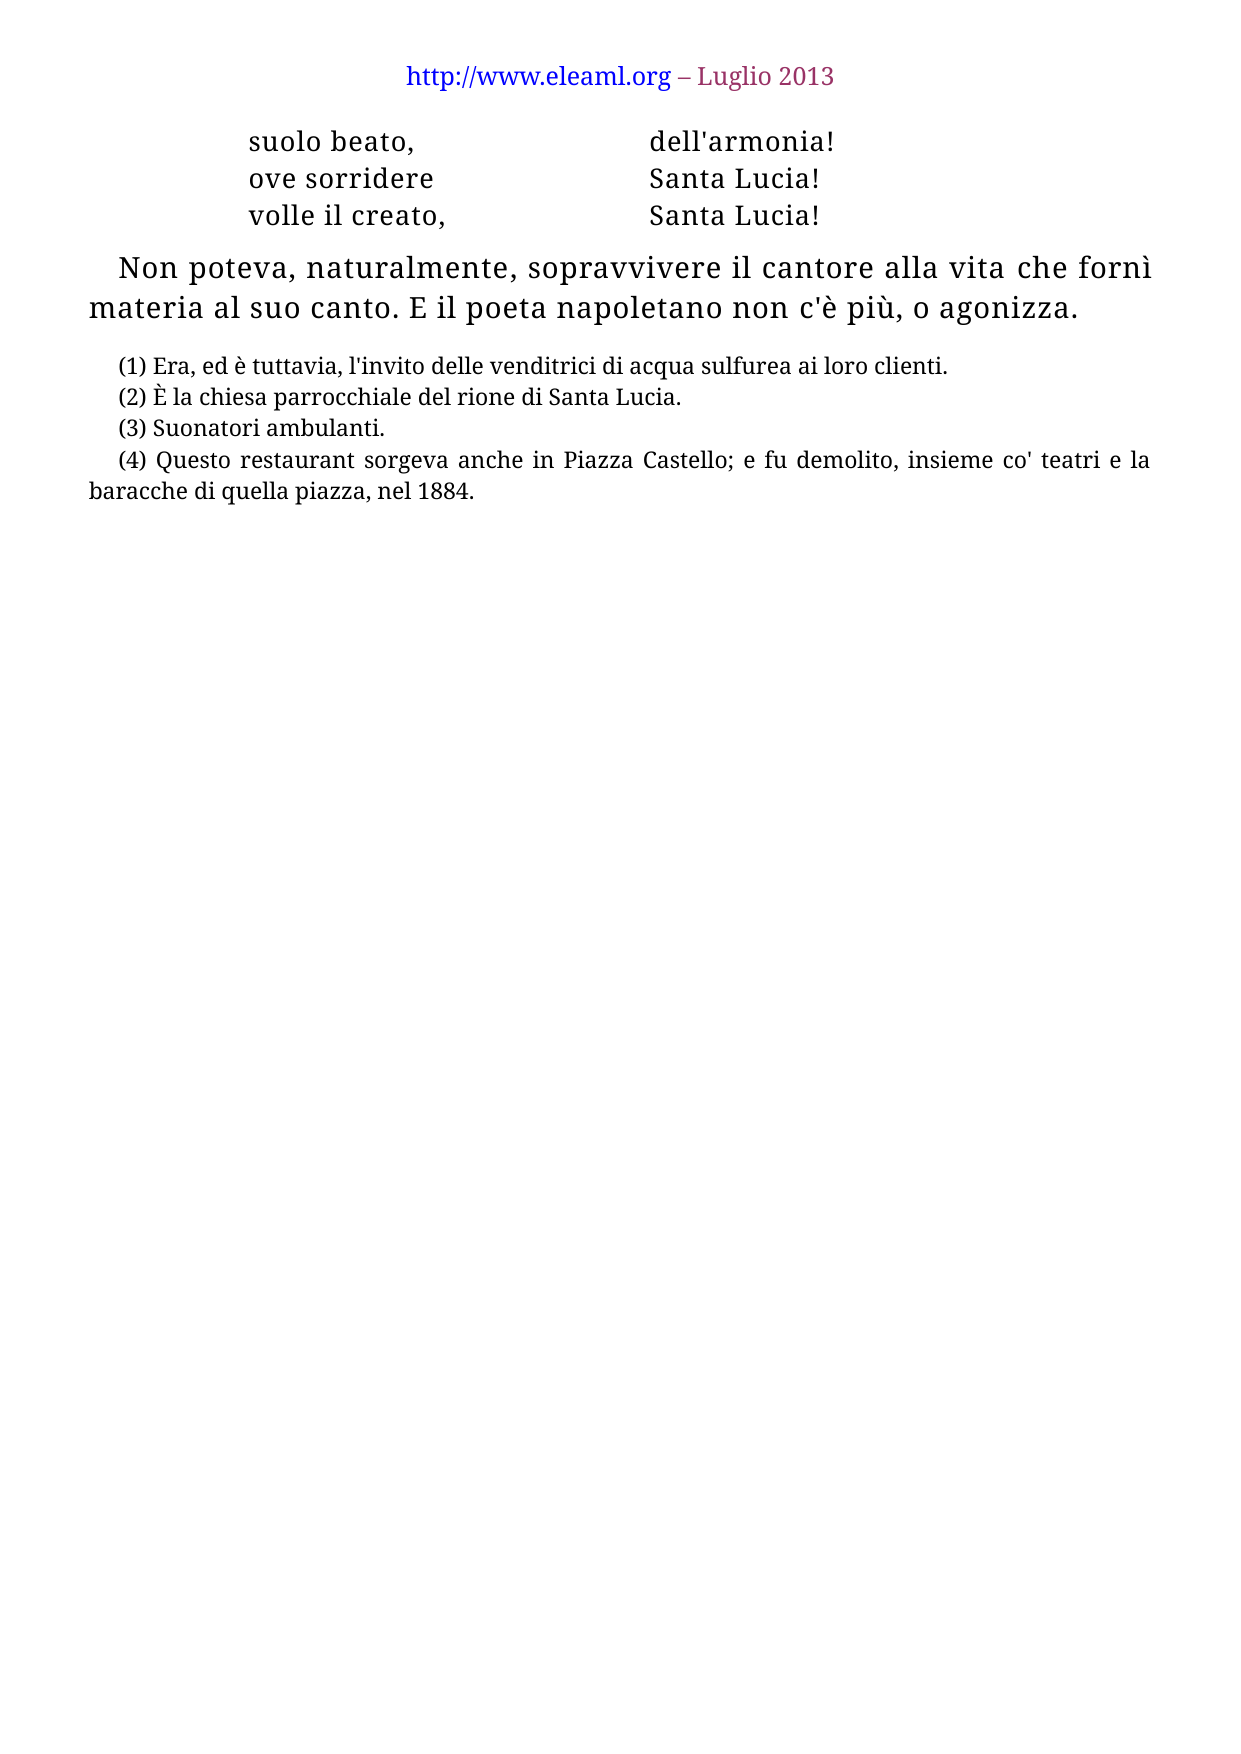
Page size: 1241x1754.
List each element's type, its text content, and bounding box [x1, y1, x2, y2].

text (1) Era, ed è tuttavia, l'invito delle venditrici di acqua sulfurea ai loro clienti. [88, 350, 1152, 381]
table_header dell'armonia! Santa Lucia! Santa Lucia! [620, 123, 983, 233]
text (4) Questo restaurant sorgeva anche in Piazza Castello; e fu demolito, insieme co' teatri e la baracche di quella piazza, nel 1884. [88, 443, 1152, 506]
text Non poteva, naturalmente, sopravvivere il cantore alla vita che fornì materia al suo canto. E il poeta napoletano non c'è più, o agonizza. [88, 248, 1152, 327]
table_header suolo beato, ove sorridere volle il creato, [219, 123, 620, 233]
text (3) Suonatori ambulanti. [88, 412, 1152, 443]
text (2) È la chiesa parrocchiale del rione di Santa Lucia. [88, 381, 1152, 412]
